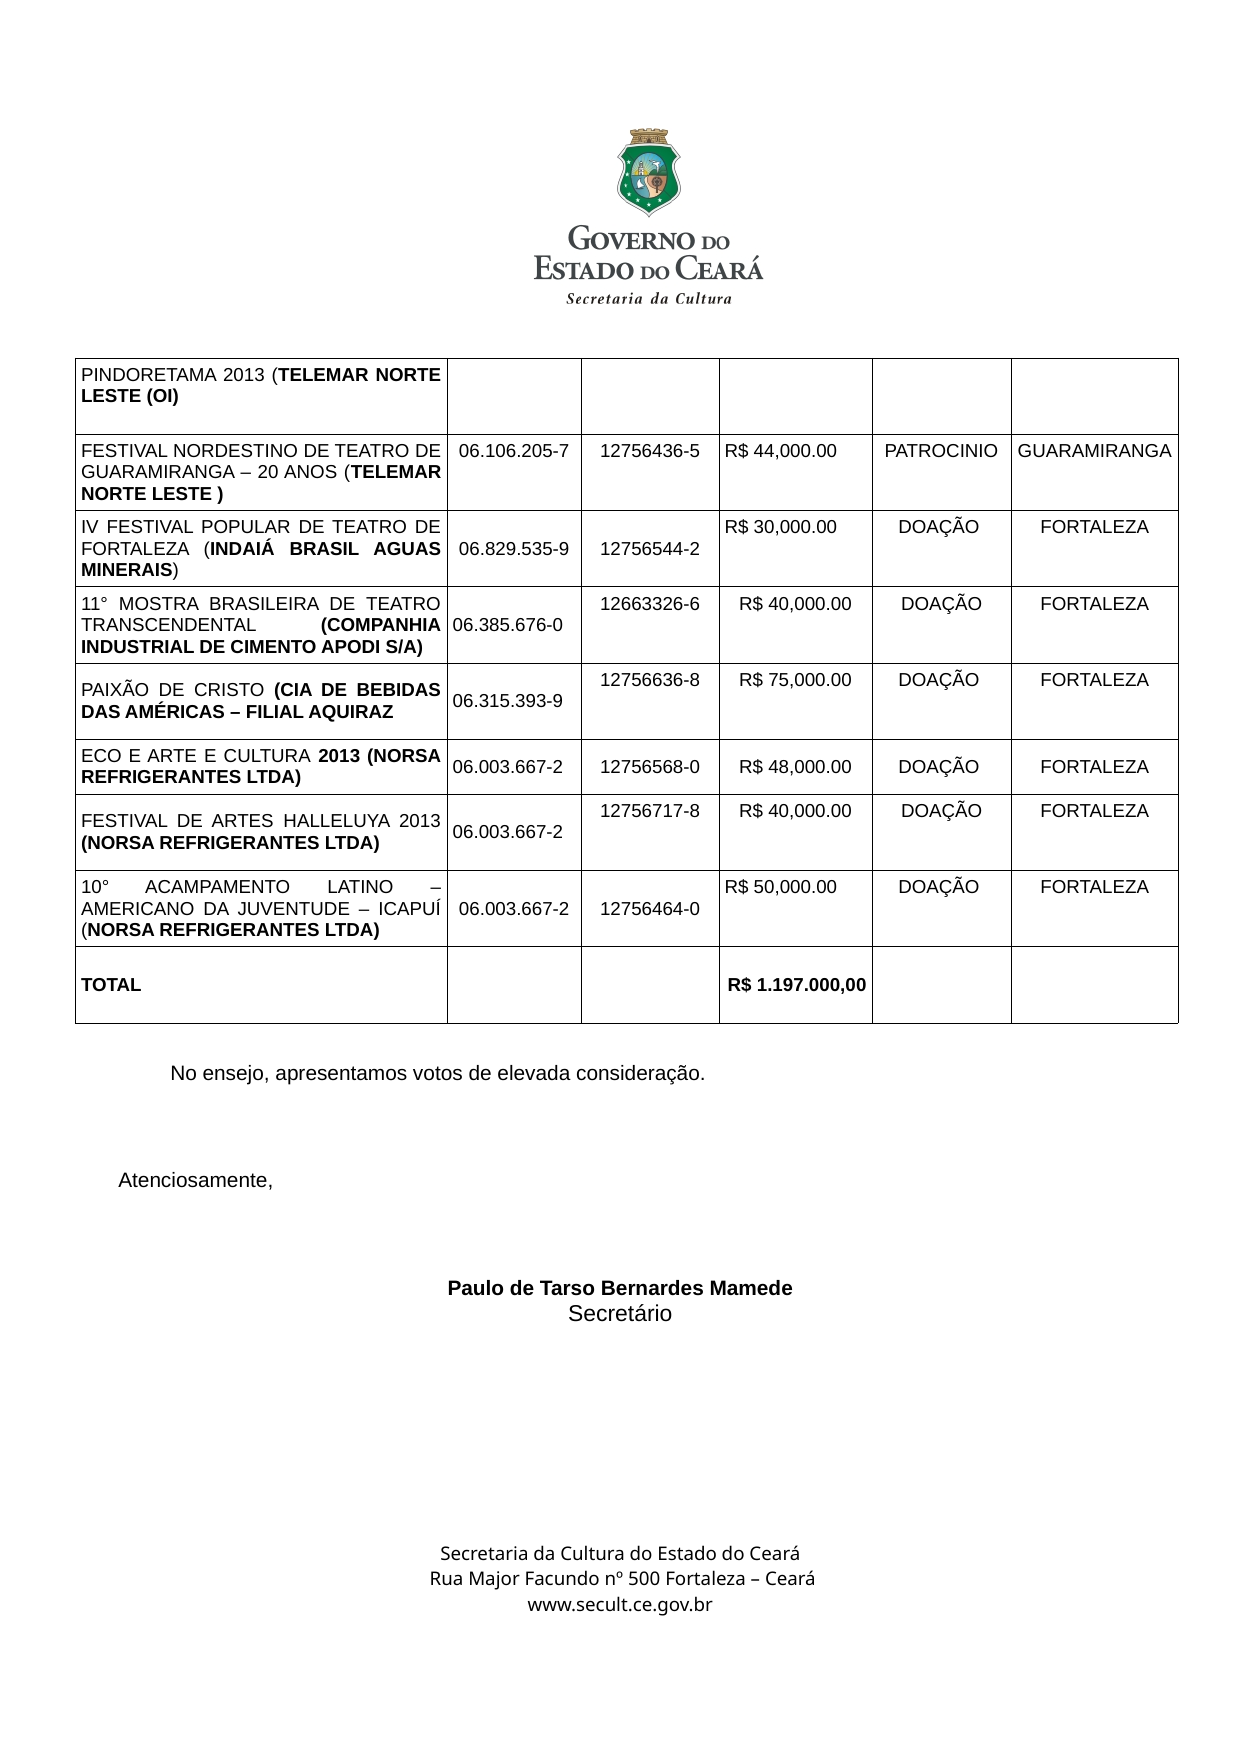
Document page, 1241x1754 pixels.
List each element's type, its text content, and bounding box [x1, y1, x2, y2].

table_cell DOAÇÃO [873, 871, 1011, 946]
table_cell 12756636-8 [582, 664, 719, 739]
table_cell [582, 947, 719, 1022]
table_cell DOAÇÃO [873, 587, 1011, 663]
table_cell 12756544-2 [582, 511, 719, 586]
table_cell FESTIVAL NORDESTINO DE TEATRO DE GUARAMIRANGA – 20 ANOS (TELEMAR NORTE LESTE ) [76, 435, 447, 510]
table_cell GUARAMIRANGA [1012, 435, 1178, 510]
table_cell FORTALEZA [1012, 740, 1178, 794]
table_cell R$ 40.000,00 [720, 795, 872, 870]
table_cell 06.003.667-2 [448, 795, 581, 870]
table_cell [720, 359, 872, 434]
table_cell 12756436-5 [582, 435, 719, 510]
table_cell R$ 40.000,00 [720, 587, 872, 663]
table_cell IV FESTIVAL POPULAR DE TEATRO DE FORTALEZA (INDAIÁ BRASIL AGUAS MINERAIS) [76, 511, 447, 586]
table_cell R$ 44.000,00 [720, 435, 872, 510]
table_cell 12663326-6 [582, 587, 719, 663]
text Atenciosamente, [118, 1168, 1122, 1192]
table_cell R$ 48.000,00 [720, 740, 872, 794]
table_cell TOTAL [76, 947, 447, 1022]
table_cell 06.003.667-2 [448, 740, 581, 794]
table_cell 06.315.393-9 [448, 664, 581, 739]
table_cell 12756568-0 [582, 740, 719, 794]
table_cell [1012, 359, 1178, 434]
text Secretário [118, 1300, 1122, 1326]
table_cell PINDORETAMA 2013 (TELEMAR NORTE LESTE (OI) [76, 359, 447, 434]
table_cell 12756464-0 [582, 871, 719, 946]
table_cell [582, 359, 719, 434]
text Paulo de Tarso Bernardes Mamede [118, 1276, 1122, 1300]
text No ensejo, apresentamos votos de elevada consideração. [118, 1060, 1122, 1084]
table_cell PATROCINIO [873, 435, 1011, 510]
table_cell FORTALEZA [1012, 511, 1178, 586]
table_cell ECO E ARTE E CULTURA 2013 (NORSA REFRIGERANTES LTDA) [76, 740, 447, 794]
table_cell 06.003.667-2 [448, 871, 581, 946]
table_cell [873, 947, 1011, 1022]
table_cell 06.106.205-7 [448, 435, 581, 510]
table_cell FORTALEZA [1012, 664, 1178, 739]
table_cell R$ 75.000,00 [720, 664, 872, 739]
table_cell [1012, 947, 1178, 1022]
table_cell [448, 947, 581, 1022]
table_cell R$ 1.197.000,00 [720, 947, 872, 1022]
table_cell R$ 30.000,00 [720, 511, 872, 586]
table_cell 06.385.676-0 [448, 587, 581, 663]
table_cell 11° MOSTRA BRASILEIRA DE TEATRO TRANSCENDENTAL (COMPANHIA INDUSTRIAL DE CIMENTO APODI S/A) [76, 587, 447, 663]
table_cell DOAÇÃO [873, 664, 1011, 739]
table_cell 12756717-8 [582, 795, 719, 870]
table_cell [448, 359, 581, 434]
table_cell DOAÇÃO [873, 511, 1011, 586]
table_cell 10° ACAMPAMENTO LATINO – AMERICANO DA JUVENTUDE – ICAPUÍ (NORSA REFRIGERANTES LTDA) [76, 871, 447, 946]
table_cell PAIXÃO DE CRISTO (CIA DE BEBIDAS DAS AMÉRICAS – FILIAL AQUIRAZ [76, 664, 447, 739]
table_cell FORTALEZA [1012, 795, 1178, 870]
table_cell FORTALEZA [1012, 587, 1178, 663]
table_cell FORTALEZA [1012, 871, 1178, 946]
table_cell R$ 50.000,00 [720, 871, 872, 946]
table_cell DOAÇÃO [873, 740, 1011, 794]
table_cell 06.829.535-9 [448, 511, 581, 586]
table_cell DOAÇÃO [873, 795, 1011, 870]
picture [533, 128, 764, 304]
table_cell FESTIVAL DE ARTES HALLELUYA 2013 (NORSA REFRIGERANTES LTDA) [76, 795, 447, 870]
table_cell [873, 359, 1011, 434]
